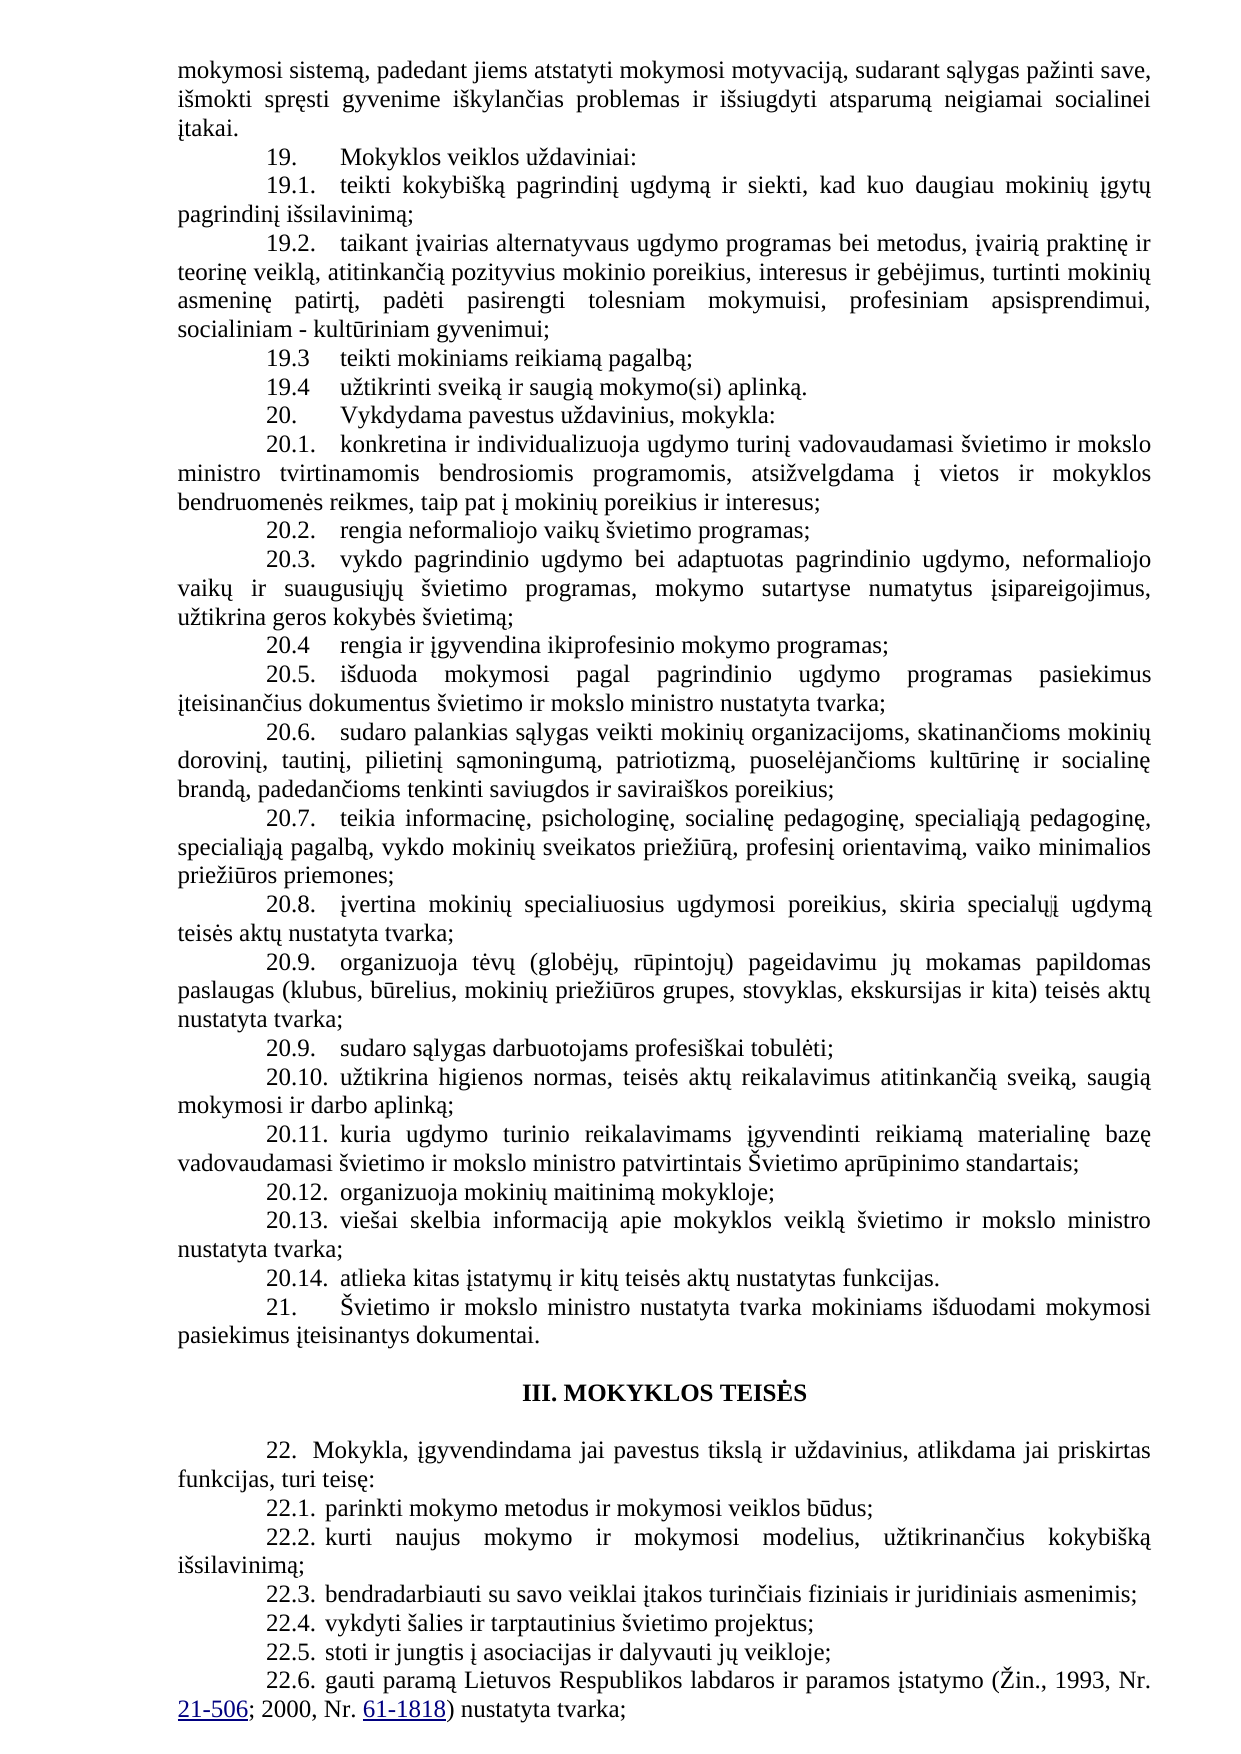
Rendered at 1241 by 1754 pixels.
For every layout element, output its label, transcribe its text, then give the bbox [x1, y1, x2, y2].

text 19.2. taikant įvairias alternatyvaus ugdymo programas bei metodus, įvairią praktinę ir teorinę veiklą, atitinkančią pozityvius mokinio poreikius, interesus ir gebėjimus, turtinti mokinių asmeninę patirtį, padėti pasirengti tolesniam mokymuisi, profesiniam apsisprendimui, socialiniam - kultūriniam gyvenimui; [177, 228, 1152, 343]
text 22.3. bendradarbiauti su savo veiklai įtakos turinčiais fiziniais ir juridiniais asmenimis; [177, 1579, 1152, 1608]
text 19.4 užtikrinti sveiką ir saugią mokymo(si) aplinką. [177, 372, 1152, 401]
text 20.9. organizuoja tėvų (globėjų, rūpintojų) pageidavimu jų mokamas papildomas paslaugas (klubus, būrelius, mokinių priežiūros grupes, stovyklas, ekskursijas ir kita) teisės aktų nustatyta tvarka; [177, 947, 1152, 1033]
text 20.9. sudaro sąlygas darbuotojams profesiškai tobulėti; [177, 1033, 1152, 1062]
text 21. Švietimo ir mokslo ministro nustatyta tvarka mokiniams išduodami mokymosi pasiekimus įteisinantys dokumentai. [177, 1292, 1152, 1349]
text 20.2. rengia neformaliojo vaikų švietimo programas; [177, 516, 1152, 544]
text 22.1. parinkti mokymo metodus ir mokymosi veiklos būdus; [177, 1493, 1152, 1522]
text 20.3. vykdo pagrindinio ugdymo bei adaptuotas pagrindinio ugdymo, neformaliojo vaikų ir suaugusiųjų švietimo programas, mokymo sutartyse numatytus įsipareigojimus, užtikrina geros kokybės švietimą; [177, 544, 1152, 631]
text 20. Vykdydama pavestus uždavinius, mokykla: [177, 401, 1152, 429]
text 20.6. sudaro palankias sąlygas veikti mokinių organizacijoms, skatinančioms mokinių dorovinį, tautinį, pilietinį sąmoningumą, patriotizmą, puoselėjančioms kultūrinę ir socialinę brandą, padedančioms tenkinti saviugdos ir saviraiškos poreikius; [177, 717, 1152, 803]
text 20.14. atlieka kitas įstatymų ir kitų teisės aktų nustatytas funkcijas. [177, 1263, 1152, 1292]
text 20.1. konkretina ir individualizuoja ugdymo turinį vadovaudamasi švietimo ir mokslo ministro tvirtinamomis bendrosiomis programomis, atsižvelgdama į vietos ir mokyklos bendruomenės reikmes, taip pat į mokinių poreikius ir interesus; [177, 429, 1152, 516]
text III. MOKYKLOS TEISĖS [177, 1378, 1152, 1407]
text 19.1. teikti kokybišką pagrindinį ugdymą ir siekti, kad kuo daugiau mokinių įgytų pagrindinį išsilavinimą; [177, 171, 1152, 228]
text mokymosi sistemą, padedant jiems atstatyti mokymosi motyvaciją, sudarant sąlygas pažinti save, išmokti spręsti gyvenime iškylančias problemas ir išsiugdyti atsparumą neigiamai socialinei įtakai. [177, 56, 1152, 142]
text 20.11. kuria ugdymo turinio reikalavimams įgyvendinti reikiamą materialinę bazę vadovaudamasi švietimo ir mokslo ministro patvirtintais Švietimo aprūpinimo standartais; [177, 1119, 1152, 1177]
text 20.13. viešai skelbia informaciją apie mokyklos veiklą švietimo ir mokslo ministro nustatyta tvarka; [177, 1206, 1152, 1263]
text 20.4 rengia ir įgyvendina ikiprofesinio mokymo programas; [177, 631, 1152, 659]
text 19.3 teikti mokiniams reikiamą pagalbą; [177, 343, 1152, 372]
text 22.4. vykdyti šalies ir tarptautinius švietimo projektus; [177, 1608, 1152, 1637]
text 20.5. išduoda mokymosi pagal pagrindinio ugdymo programas pasiekimus įteisinančius dokumentus švietimo ir mokslo ministro nustatyta tvarka; [177, 659, 1152, 717]
text 22.6. gauti paramą Lietuvos Respublikos labdaros ir paramos įstatymo (Žin., 1993, Nr. 21-506; 2000, Nr. 61-1818) nustatyta tvarka; [177, 1666, 1152, 1723]
text 20.10. užtikrina higienos normas, teisės aktų reikalavimus atitinkančią sveiką, saugią mokymosi ir darbo aplinką; [177, 1062, 1152, 1119]
text 20.12. organizuoja mokinių maitinimą mokykloje; [177, 1177, 1152, 1206]
text 22. Mokykla, įgyvendindama jai pavestus tikslą ir uždavinius, atlikdama jai priskirtas funkcijas, turi teisę: [177, 1436, 1152, 1493]
text 20.8. įvertina mokinių specialiuosius ugdymosi poreikius, skiria specialųjį ugdymą teisės aktų nustatyta tvarka; [177, 889, 1152, 947]
text 22.5. stoti ir jungtis į asociacijas ir dalyvauti jų veikloje; [177, 1637, 1152, 1666]
text 22.2. kurti naujus mokymo ir mokymosi modelius, užtikrinančius kokybišką išsilavinimą; [177, 1522, 1152, 1579]
text 19. Mokyklos veiklos uždaviniai: [177, 142, 1152, 171]
text 20.7. teikia informacinę, psichologinę, socialinę pedagoginę, specialiąją pedagoginę, specialiąją pagalbą, vykdo mokinių sveikatos priežiūrą, profesinį orientavimą, vaiko minimalios priežiūros priemones; [177, 803, 1152, 889]
